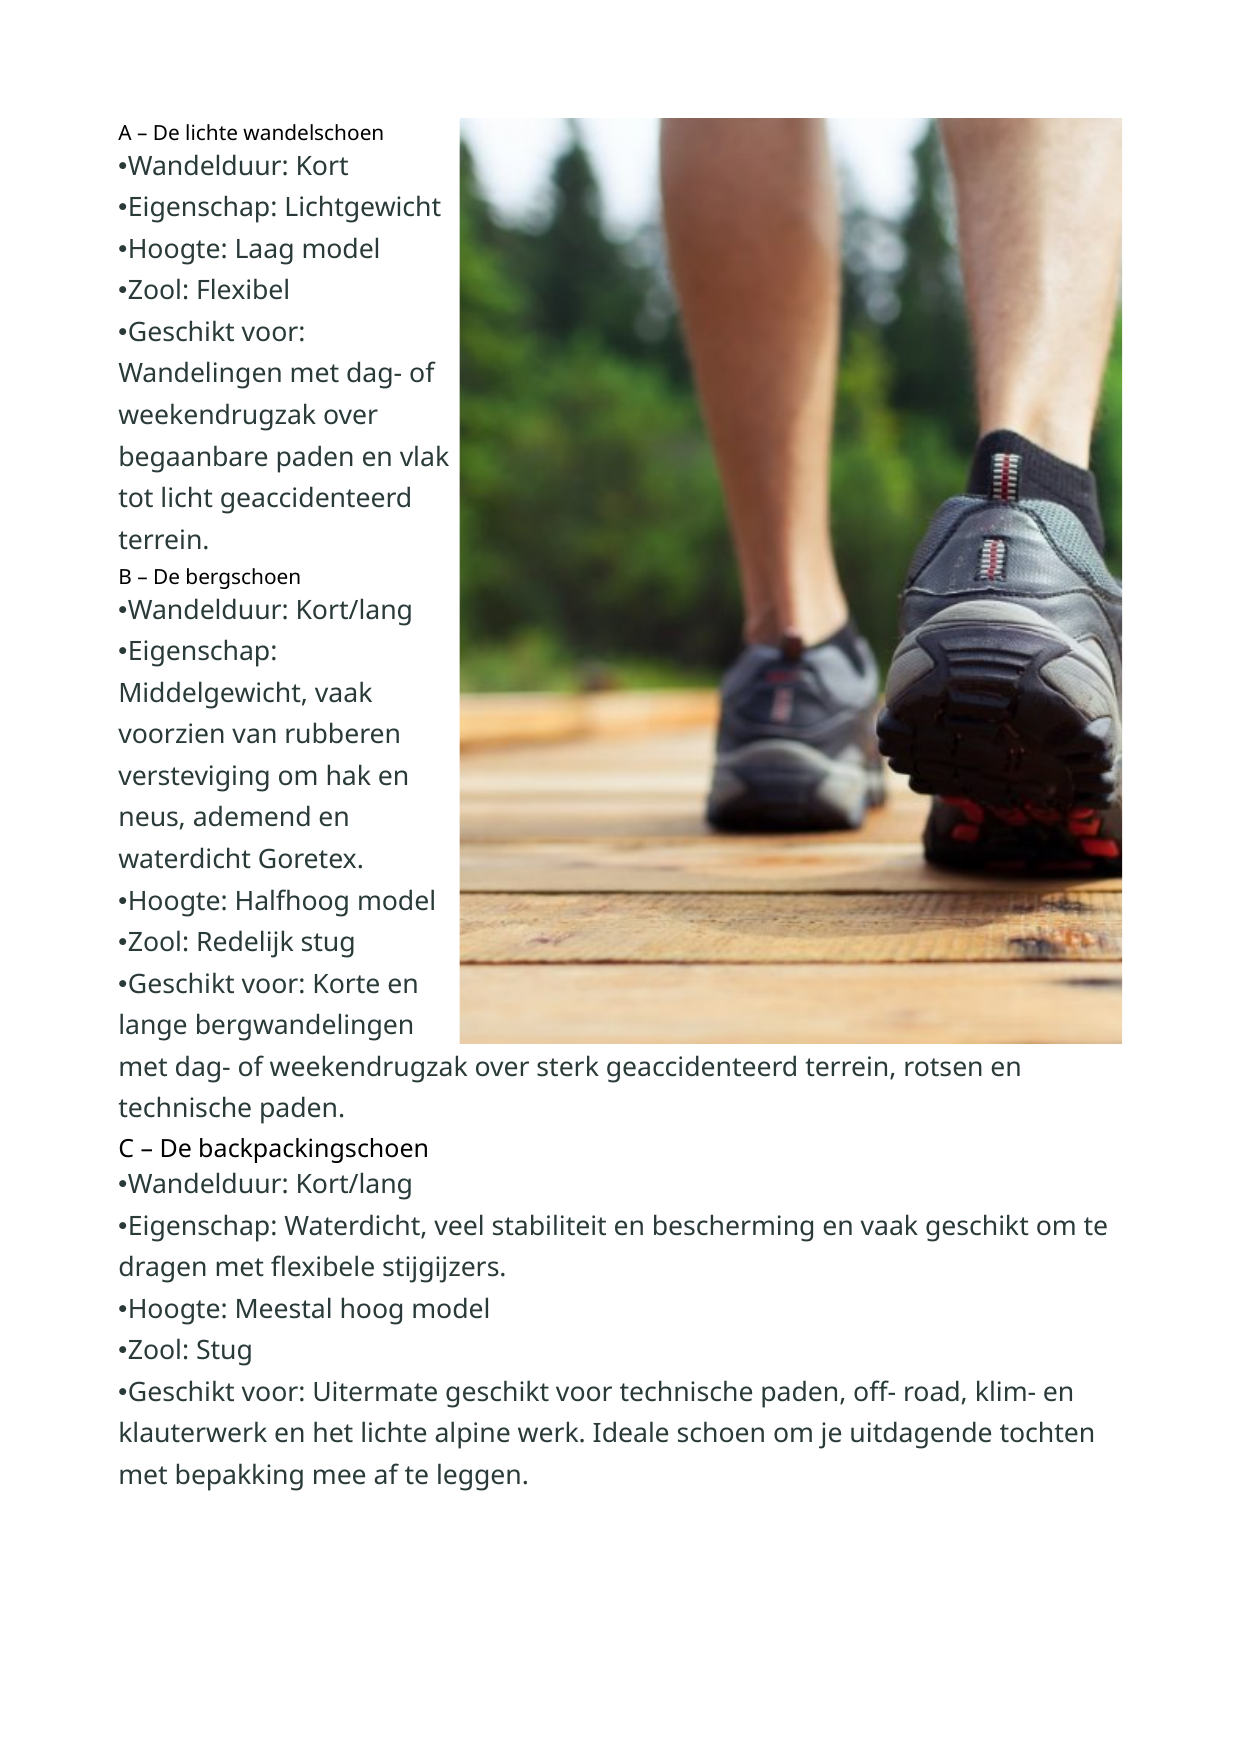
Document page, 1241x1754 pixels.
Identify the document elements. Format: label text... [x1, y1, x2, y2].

list Eigenschap: Middelgewicht, vaak voorzien van rubberen versteviging om hak en neus, ademend en waterdicht Goretex. [118, 632, 459, 876]
subtitle B – De bergschoen [118, 562, 459, 591]
list Hoogte: Meestal hoog model [118, 1290, 1122, 1326]
list Zool: Stug [118, 1331, 1122, 1367]
list Hoogte: Laag model [118, 230, 459, 266]
subtitle A – De lichte wandelschoen [118, 118, 459, 147]
list Zool: Redelijk stug [118, 923, 459, 959]
list Eigenschap: Lichtgewicht [118, 188, 459, 224]
list Wandelduur: Kort/lang [118, 1165, 1122, 1201]
list Eigenschap: Waterdicht, veel stabiliteit en bescherming en vaak geschikt om te dragen met flexibele stijgijzers. [118, 1207, 1122, 1284]
list Hoogte: Halfhoog model [118, 882, 459, 918]
list Wandelduur: Kort/lang [118, 591, 459, 627]
subtitle C – De backpackingschoen [118, 1131, 1122, 1165]
list Geschikt voor: Korte en lange bergwandelingen met dag- of weekendrugzak over sterk geaccidenteerd terrein, rotsen en technische paden. [118, 965, 1122, 1126]
list Geschikt voor: Wandelingen met dag- of weekendrugzak over begaanbare paden en vlak tot licht geaccidenteerd terrein. [118, 313, 459, 557]
list Zool: Flexibel [118, 271, 459, 307]
picture [459, 118, 1123, 1044]
list Wandelduur: Kort [118, 147, 459, 183]
list Geschikt voor: Uitermate geschikt voor technische paden, off- road, klim- en klauterwerk en het lichte alpine werk. Ideale schoen om je uitdagende tochten met bepakking mee af te leggen. [118, 1373, 1122, 1492]
